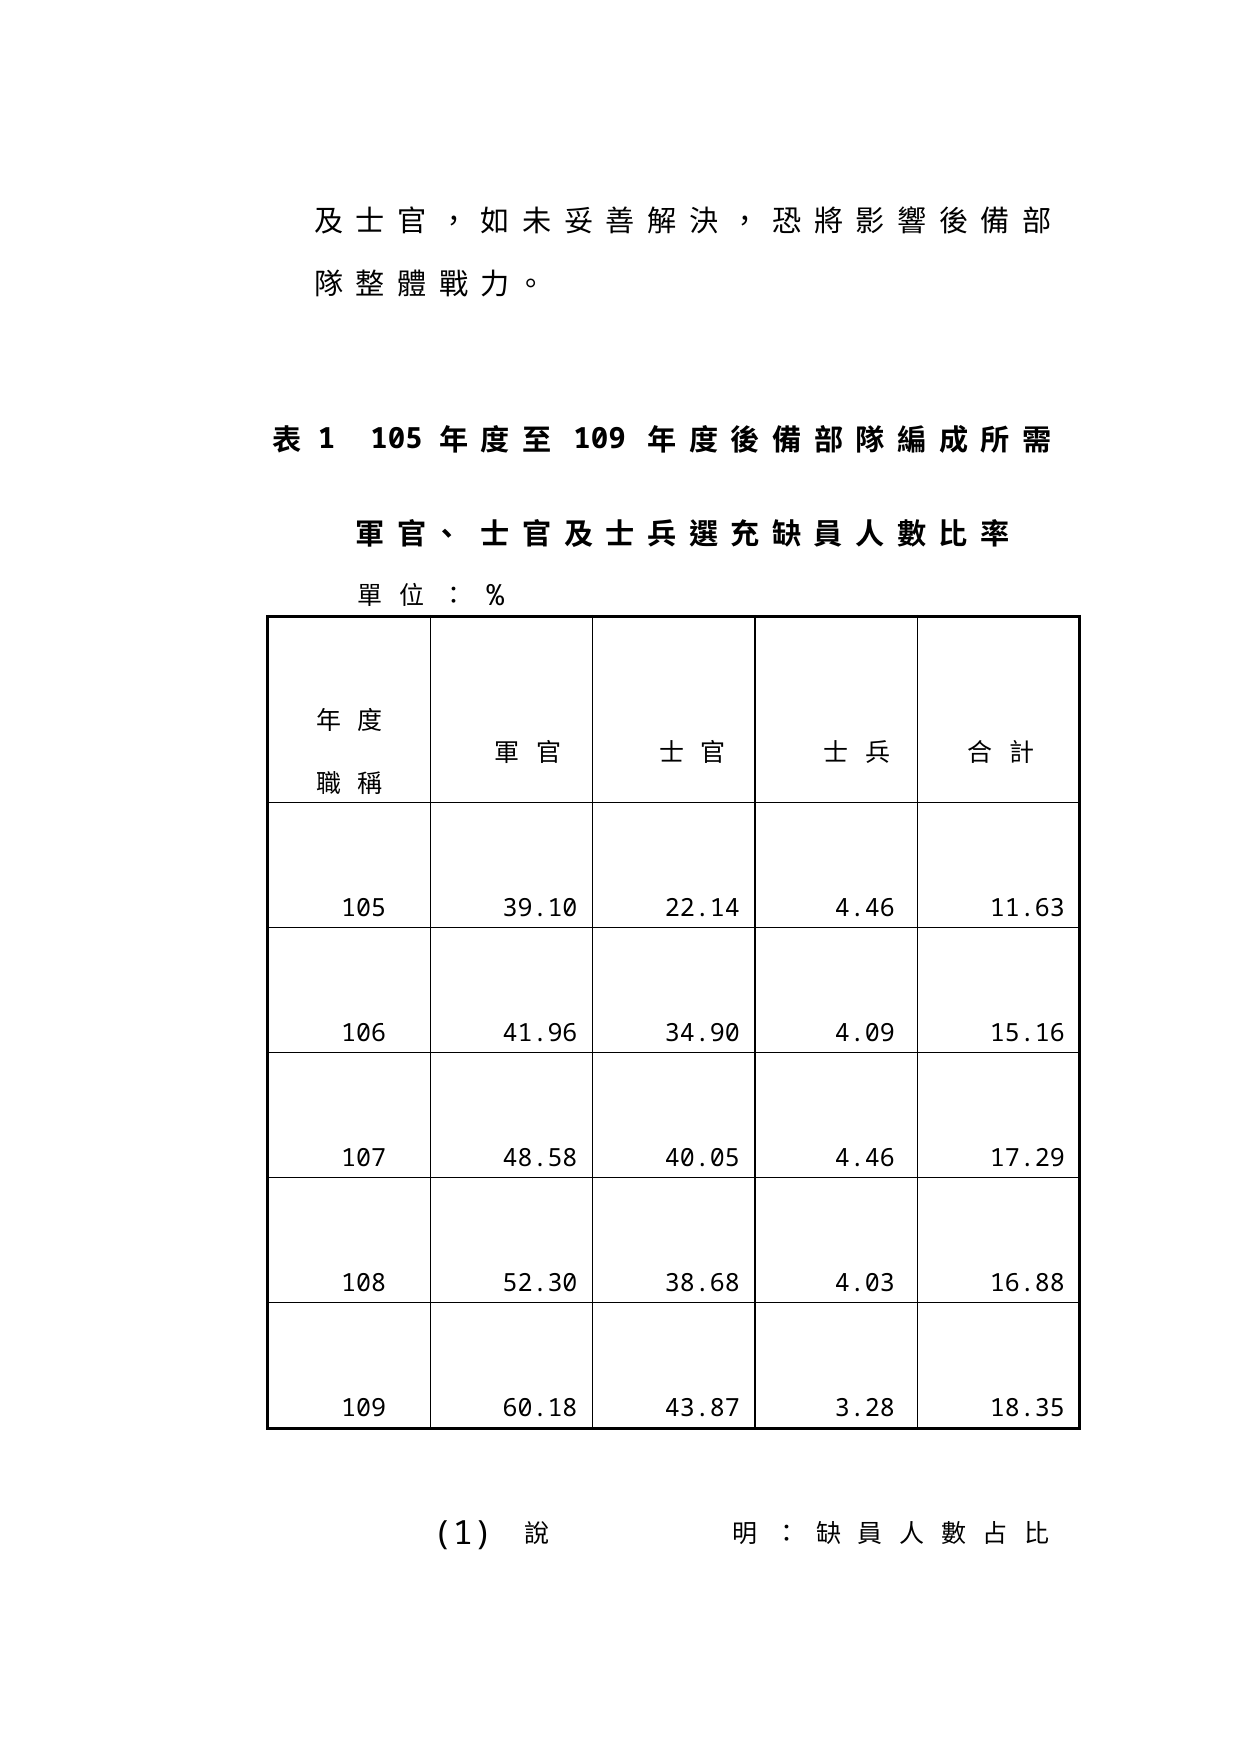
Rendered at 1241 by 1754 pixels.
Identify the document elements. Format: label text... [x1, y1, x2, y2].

table_header 年度 職稱 [269, 618, 430, 802]
table_cell 52.30 [431, 1178, 592, 1302]
table_cell 4.09 [756, 928, 917, 1052]
table_cell 4.46 [756, 1053, 917, 1177]
table_cell 4.46 [756, 803, 917, 927]
table_cell 60.18 [431, 1303, 592, 1427]
table_cell 107 [269, 1053, 430, 1177]
text 及士官，如未妥善解決，恐將影響後備部隊整體戰力。 [271, 177, 1058, 302]
table_cell 11.63 [918, 803, 1078, 927]
subtitle 說 明：缺員人數占比係(選充缺員人數/後備部隊需求人數)。 [402, 1490, 1058, 1552]
table_cell 41.96 [431, 928, 592, 1052]
table_cell 4.03 [756, 1178, 917, 1302]
table_cell 18.35 [918, 1303, 1078, 1427]
text 表1 105年度至109年度後備部隊編成所需軍官、士官及士兵選充缺員人數比率 單位：% [256, 365, 1058, 615]
table_cell 43.87 [593, 1303, 754, 1427]
table_header 軍官 [431, 618, 592, 802]
table_cell 22.14 [593, 803, 754, 927]
table_cell 15.16 [918, 928, 1078, 1052]
table_cell 40.05 [593, 1053, 754, 1177]
table_cell 34.90 [593, 928, 754, 1052]
table_cell 106 [269, 928, 430, 1052]
table_cell 48.58 [431, 1053, 592, 1177]
table_header 士官 [593, 618, 754, 802]
table_cell 105 [269, 803, 430, 927]
table_cell 39.10 [431, 803, 592, 927]
table_cell 108 [269, 1178, 430, 1302]
table_cell 17.29 [918, 1053, 1078, 1177]
table_cell 109 [269, 1303, 430, 1427]
table_cell 16.88 [918, 1178, 1078, 1302]
table_header 士兵 [756, 618, 917, 802]
table_header 合計 [918, 618, 1078, 802]
table_cell 38.68 [593, 1178, 754, 1302]
table_cell 3.28 [756, 1303, 917, 1427]
